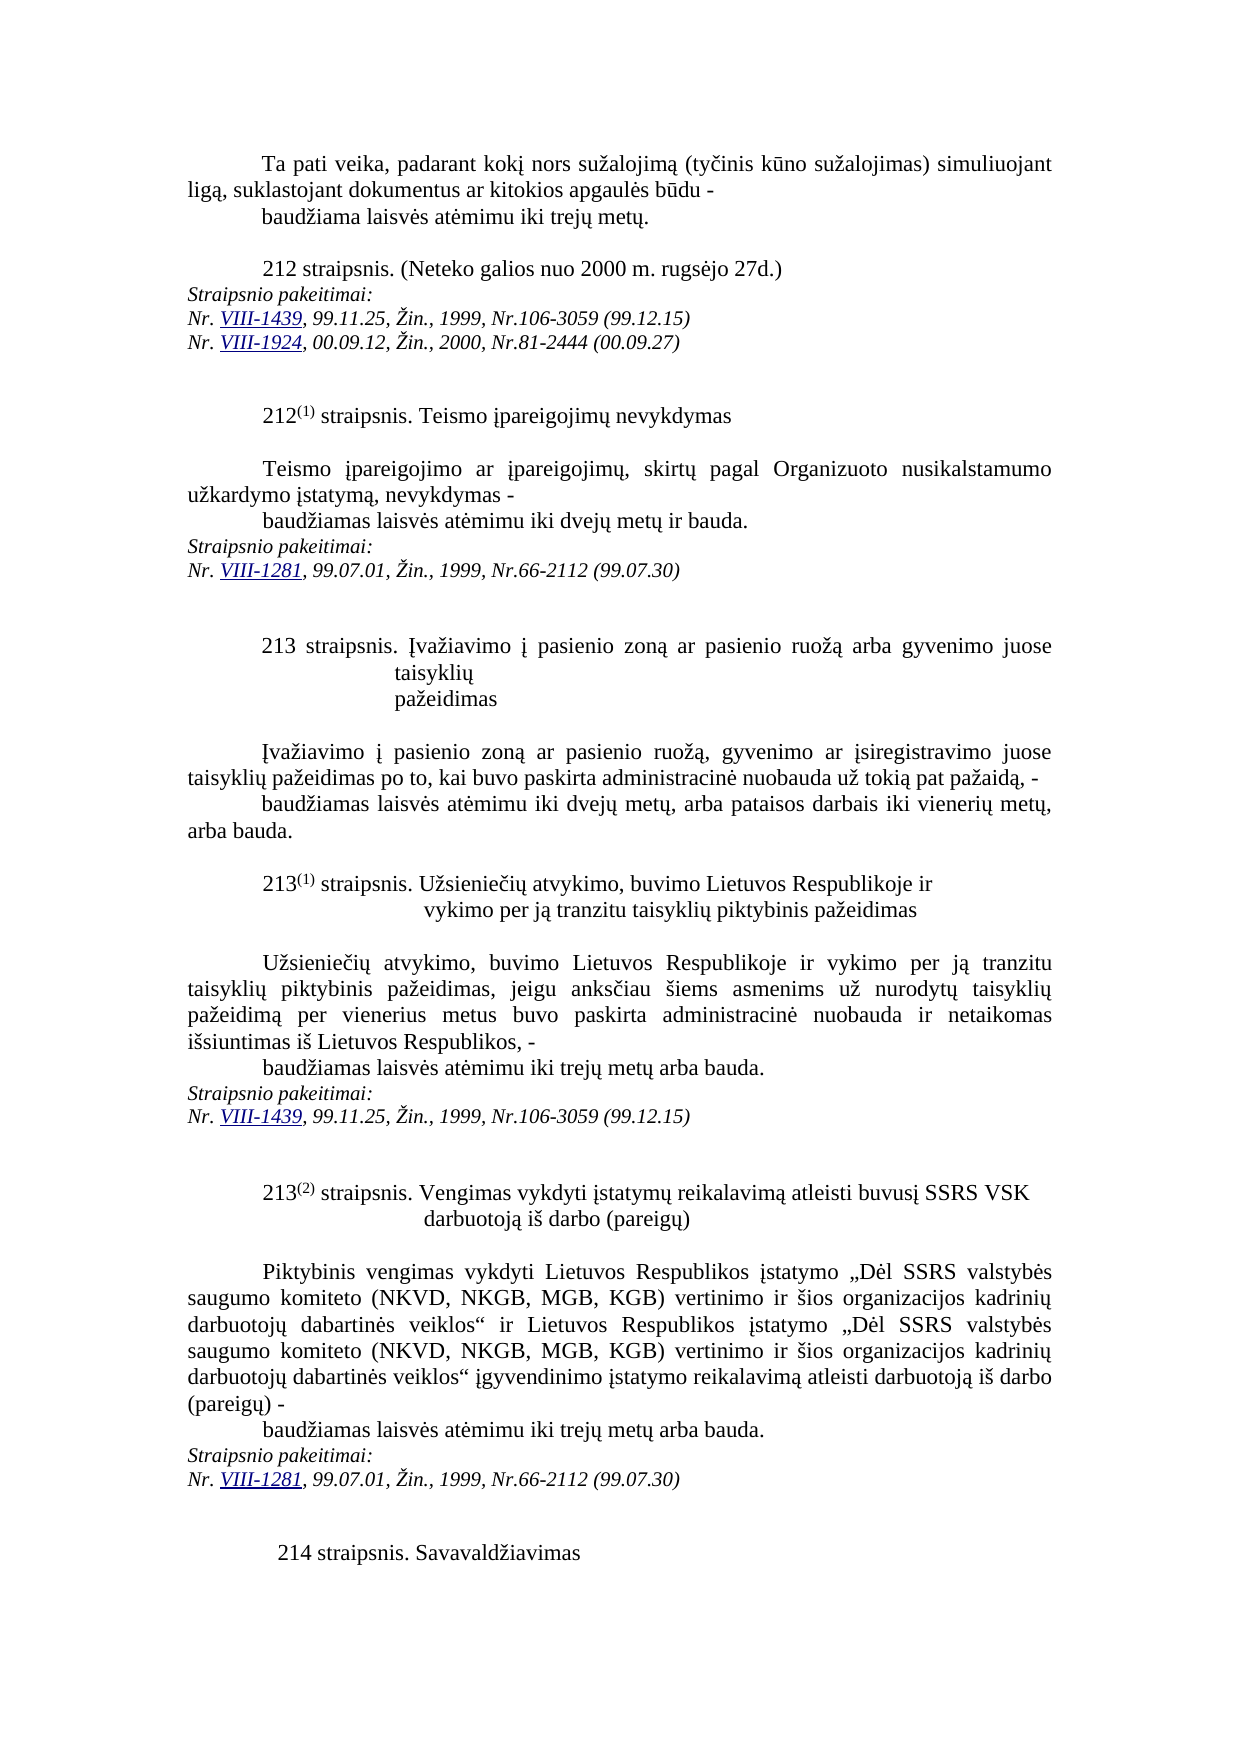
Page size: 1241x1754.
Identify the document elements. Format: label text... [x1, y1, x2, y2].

text Nr. VIII-1439, 99.11.25, Žin., 1999, Nr.106-3059 (99.12.15) [187, 1104, 1053, 1128]
text Nr. VIII-1281, 99.07.01, Žin., 1999, Nr.66-2112 (99.07.30) [187, 1467, 1053, 1491]
text Straipsnio pakeitimai: [187, 534, 1053, 558]
text Įvažiavimo į pasienio zoną ar pasienio ruožą, gyvenimo ar įsiregistravimo juose taisyklių pažeidimas po to, kai buvo paskirta administracinė nuobauda už tokią pat pažaidą, - [187, 738, 1053, 791]
text Straipsnio pakeitimai: [187, 1080, 1053, 1104]
text Straipsnio pakeitimai: [187, 1442, 1053, 1467]
text 214 straipsnis. Savavaldžiavimas [203, 1539, 1053, 1565]
text Teismo įpareigojimo ar įpareigojimų, skirtų pagal Organizuoto nusikalstamumo užkardymo įstatymą, nevykdymas - [187, 455, 1053, 507]
text Straipsnio pakeitimai: [187, 282, 1053, 306]
text 212 straipsnis. (Neteko galios nuo 2000 m. rugsėjo 27d.) [187, 255, 1053, 282]
text baudžiama laisvės atėmimu iki trejų metų. [187, 203, 1053, 229]
text 213(2) straipsnis. Vengimas vykdyti įstatymų reikalavimą atleisti buvusį SSRS VSK [262, 1179, 1053, 1205]
text Ta pati veika, padarant kokį nors sužalojimą (tyčinis kūno sužalojimas) simuliuojant ligą, suklastojant dokumentus ar kitokios apgaulės būdu - [187, 150, 1053, 203]
text pažeidimas [394, 685, 1053, 711]
text vykimo per ją tranzitu taisyklių piktybinis pažeidimas [424, 896, 1053, 922]
text baudžiamas laisvės atėmimu iki dvejų metų ir bauda. [187, 507, 1053, 534]
text Nr. VIII-1439, 99.11.25, Žin., 1999, Nr.106-3059 (99.12.15) [187, 306, 1053, 330]
text baudžiamas laisvės atėmimu iki dvejų metų, arba pataisos darbais iki vienerių metų, arba bauda. [187, 791, 1053, 843]
text Nr. VIII-1281, 99.07.01, Žin., 1999, Nr.66-2112 (99.07.30) [187, 558, 1053, 582]
text 213 straipsnis. Įvažiavimo į pasienio zoną ar pasienio ruožą arba gyvenimo juose taisyklių [261, 632, 1053, 685]
text Piktybinis vengimas vykdyti Lietuvos Respublikos įstatymo „Dėl SSRS valstybės saugumo komiteto (NKVD, NKGB, MGB, KGB) vertinimo ir šios organizacijos kadrinių darbuotojų dabartinės veiklos“ ir Lietuvos Respublikos įstatymo „Dėl SSRS valstybės saugumo komiteto (NKVD, NKGB, MGB, KGB) vertinimo ir šios organizacijos kadrinių darbuotojų dabartinės veiklos“ įgyvendinimo įstatymo reikalavimą atleisti darbuotoją iš darbo (pareigų) - [187, 1258, 1053, 1416]
text Nr. VIII-1924, 00.09.12, Žin., 2000, Nr.81-2444 (00.09.27) [187, 330, 1053, 354]
text baudžiamas laisvės atėmimu iki trejų metų arba bauda. [187, 1416, 1053, 1442]
text baudžiamas laisvės atėmimu iki trejų metų arba bauda. [187, 1054, 1053, 1080]
text Užsieniečių atvykimo, buvimo Lietuvos Respublikoje ir vykimo per ją tranzitu taisyklių piktybinis pažeidimas, jeigu anksčiau šiems asmenims už nurodytų taisyklių pažeidimą per vienerius metus buvo paskirta administracinė nuobauda ir netaikomas išsiuntimas iš Lietuvos Respublikos, - [187, 949, 1053, 1054]
text 212(1) straipsnis. Teismo įpareigojimų nevykdymas [187, 402, 1053, 428]
text 213(1) straipsnis. Užsieniečių atvykimo, buvimo Lietuvos Respublikoje ir [262, 869, 1053, 896]
text darbuotoją iš darbo (pareigų) [424, 1205, 1053, 1232]
